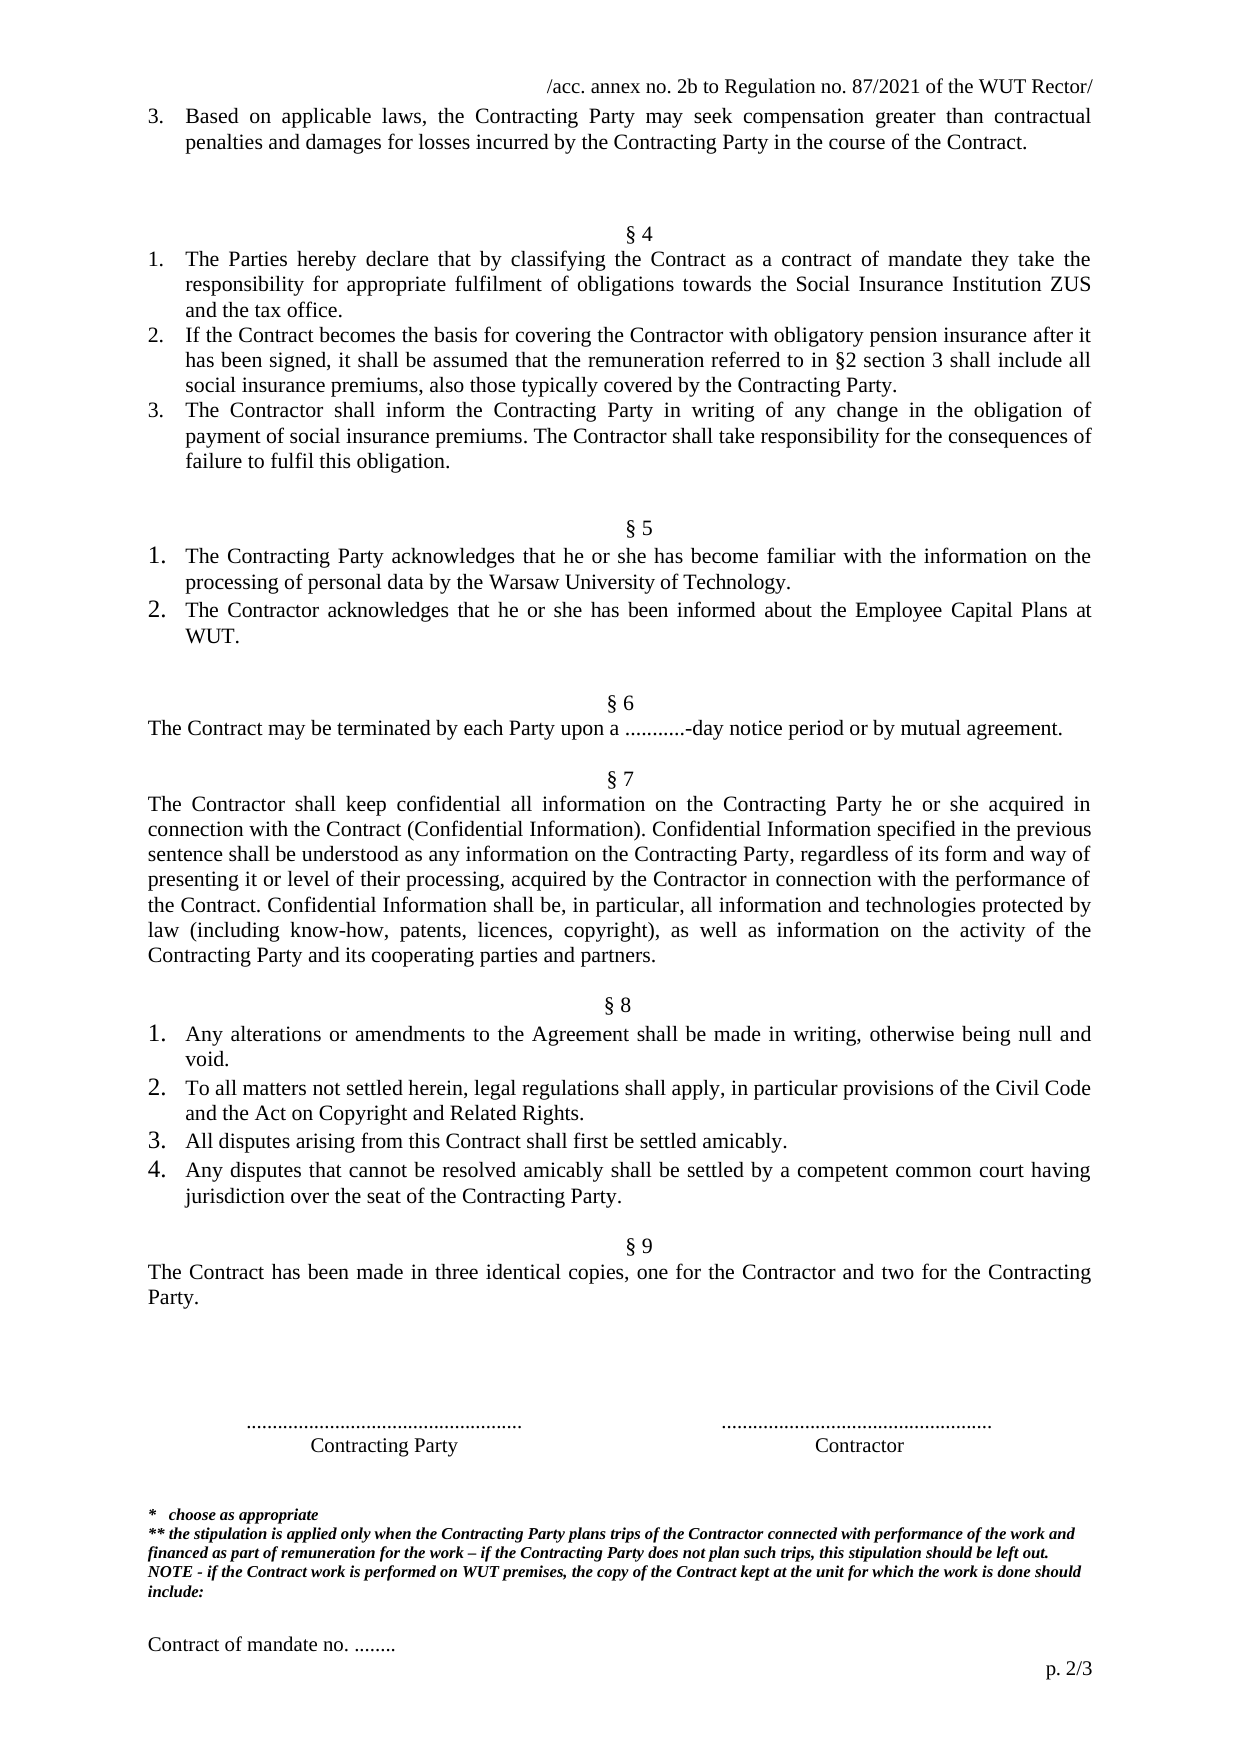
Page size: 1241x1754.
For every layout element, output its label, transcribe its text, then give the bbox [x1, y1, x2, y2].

list Based on applicable laws, the Contracting Party may seek compensation greater than contractual penalties and damages for losses incurred by the Contracting Party in the course of the Contract. [148, 103, 1093, 154]
text The Contract may be terminated by each Party upon a ...........-day notice period or by mutual agreement. [148, 715, 1093, 740]
list The Contracting Party acknowledges that he or she has become familiar with the information on the processing of personal data by the Warsaw University of Technology. [148, 540, 1093, 594]
text ** the stipulation is applied only when the Contracting Party plans trips of the Contractor connected with performance of the work and financed as part of remuneration for the work – if the Contracting Party does not plan such trips, this stipulation should be left out. [148, 1524, 1093, 1562]
text § 7 [148, 766, 1093, 791]
text The Contract has been made in three identical copies, one for the Contractor and two for the Contracting Party. [148, 1259, 1093, 1309]
list The Contractor shall inform the Contracting Party in writing of any change in the obligation of payment of social insurance premiums. The Contractor shall take responsibility for the consequences of failure to fulfil this obligation. [148, 397, 1093, 473]
text § 8 [148, 992, 1093, 1018]
list All disputes arising from this Contract shall first be settled amicably. [148, 1126, 1093, 1154]
list Any alterations or amendments to the Agreement shall be made in writing, otherwise being null and void. [148, 1018, 1093, 1072]
list The Parties hereby declare that by classifying the Contract as a contract of mandate they take the responsibility for appropriate fulfilment of obligations towards the Social Insurance Institution ZUS and the tax office. [148, 246, 1093, 322]
list The Contractor acknowledges that he or she has been informed about the Employee Capital Plans at WUT. [148, 594, 1093, 648]
list If the Contract becomes the basis for covering the Contractor with obligatory pension insurance after it has been signed, it shall be assumed that the remuneration referred to in §2 section 3 shall include all social insurance premiums, also those typically covered by the Contracting Party. [148, 322, 1093, 397]
list § 5 [185, 515, 1093, 540]
text § 4 [185, 221, 1093, 246]
table_header .................................................... Contractor [621, 1409, 1093, 1466]
list To all matters not settled herein, legal regulations shall apply, in particular provisions of the Civil Code and the Act on Copyright and Related Rights. [148, 1072, 1093, 1126]
text * choose as appropriate [148, 1505, 1093, 1524]
text § 9 [185, 1233, 1093, 1259]
text § 6 [148, 690, 1093, 715]
text NOTE - if the Contract work is performed on WUT premises, the copy of the Contract kept at the unit for which the work is done should include: [148, 1562, 1093, 1601]
table_header ..................................................... Contracting Party [148, 1409, 621, 1466]
text The Contractor shall keep confidential all information on the Contracting Party he or she acquired in connection with the Contract (Confidential Information). Confidential Information specified in the previous sentence shall be understood as any information on the Contracting Party, regardless of its form and way of presenting it or level of their processing, acquired by the Contractor in connection with the performance of the Contract. Confidential Information shall be, in particular, all information and technologies protected by law (including know-how, patents, licences, copyright), as well as information on the activity of the Contracting Party and its cooperating parties and partners. [148, 791, 1093, 967]
list Any disputes that cannot be resolved amicably shall be settled by a competent common court having jurisdiction over the seat of the Contracting Party. [148, 1154, 1093, 1208]
